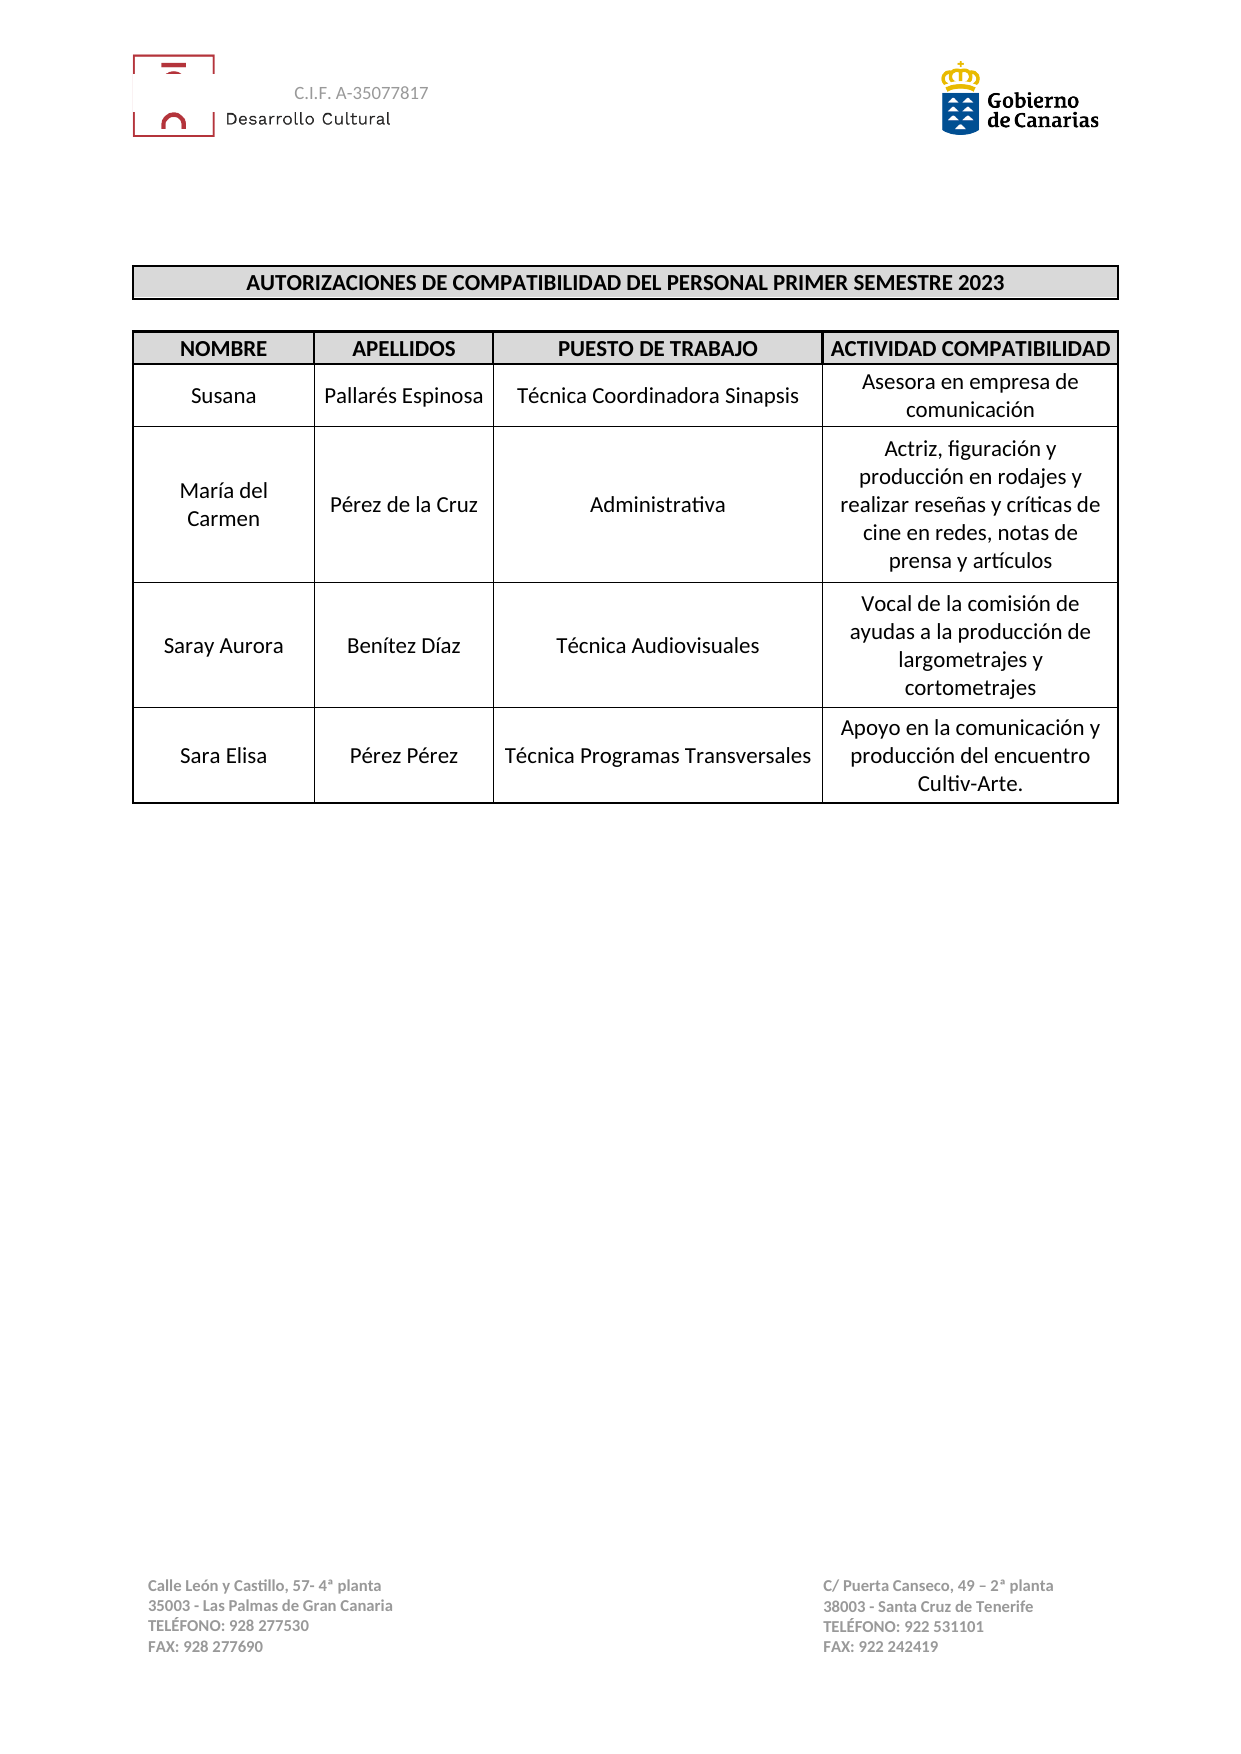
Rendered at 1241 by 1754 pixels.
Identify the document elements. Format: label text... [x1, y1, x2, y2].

table_cell Pallarés Espinosa [315, 365, 493, 426]
table_cell NOMBRE [134, 333, 313, 363]
table_cell Administrativa [494, 427, 822, 582]
table_cell Pérez Pérez [315, 708, 493, 802]
table_cell Asesora en empresa de comunicación [823, 365, 1117, 426]
table_cell APELLIDOS [315, 333, 492, 363]
table_cell Vocal de la comisión de ayudas a la producción de largometrajes y cortometrajes [823, 583, 1117, 707]
table_cell Técnica Programas Transversales [494, 708, 822, 802]
table_cell [493, 300, 822, 330]
table_cell Apoyo en la comunicación y producción del encuentro Cultiv-Arte. [823, 708, 1117, 802]
table_cell Pérez de la Cruz [315, 427, 493, 582]
table_cell [823, 300, 1118, 330]
table_cell Técnica Coordinadora Sinapsis [494, 365, 822, 426]
table_cell [133, 300, 314, 330]
table_cell María del Carmen [134, 427, 314, 582]
table_cell Benítez Díaz [315, 583, 493, 707]
table_cell Sara Elisa [134, 708, 314, 802]
table_cell Susana [134, 365, 314, 426]
table_cell PUESTO DE TRABAJO [494, 333, 821, 363]
table_cell ACTIVIDAD COMPATIBILIDAD [824, 333, 1117, 363]
table_cell Saray Aurora [134, 583, 314, 707]
table_cell [314, 300, 493, 330]
table_cell Técnica Audiovisuales [494, 583, 822, 707]
table_header AUTORIZACIONES DE COMPATIBILIDAD DEL PERSONAL PRIMER SEMESTRE 2023 [134, 267, 1117, 297]
table_cell Actriz, figuración y producción en rodajes y realizar reseñas y críticas de cine en redes, notas de prensa y artículos [823, 427, 1117, 582]
